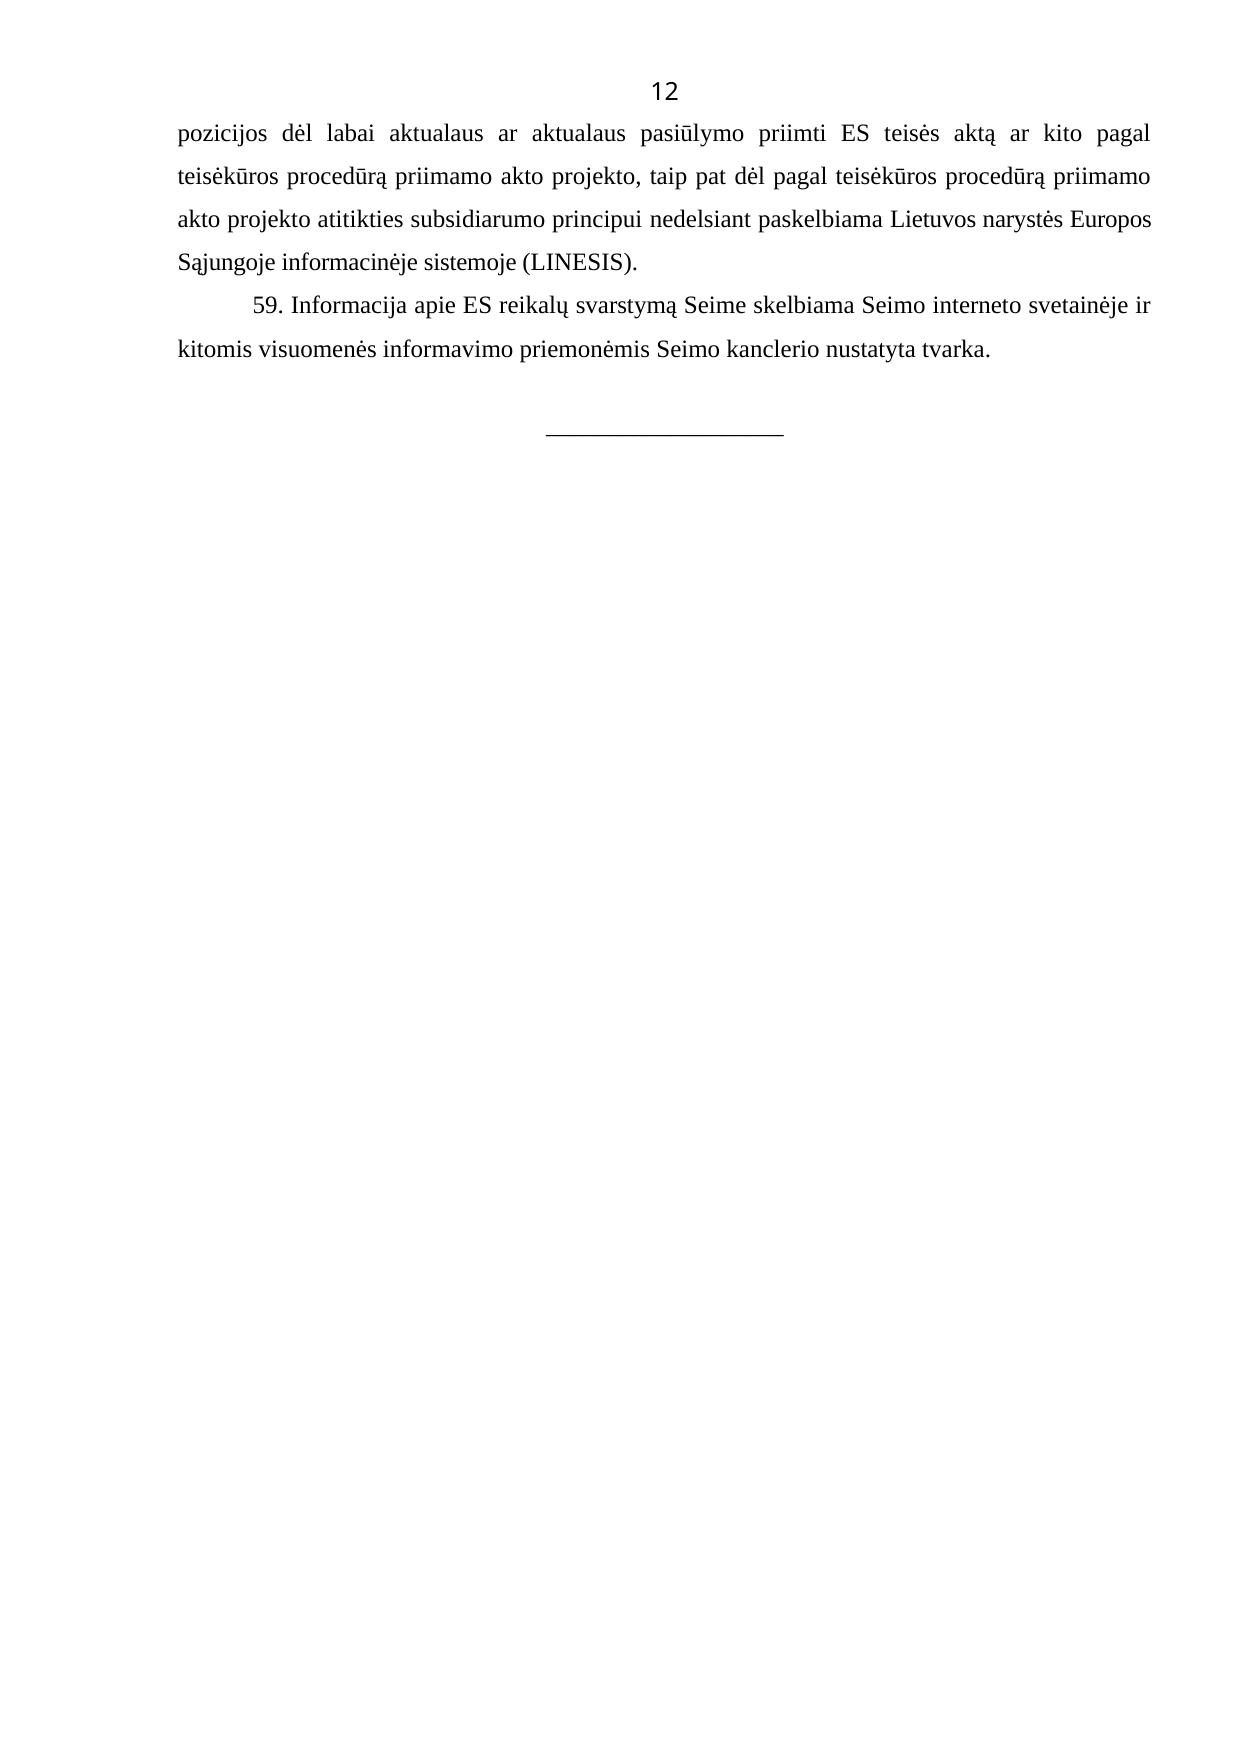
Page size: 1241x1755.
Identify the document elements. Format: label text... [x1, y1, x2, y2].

text ___________________ [177, 410, 1152, 439]
text pozicijos dėl labai aktualaus ar aktualaus pasiūlymo priimti ES teisės aktą ar kito pagal teisėkūros procedūrą priimamo akto projekto, taip pat dėl pagal teisėkūros procedūrą priimamo akto projekto atitikties subsidiarumo principui nedelsiant paskelbiama Lietuvos narystės Europos Sąjungoje informacinėje sistemoje (LINESIS). [177, 118, 1152, 276]
text 59. Informacija apie ES reikalų svarstymą Seime skelbiama Seimo interneto svetainėje ir kitomis visuomenės informavimo priemonėmis Seimo kanclerio nustatyta tvarka. [177, 291, 1152, 362]
